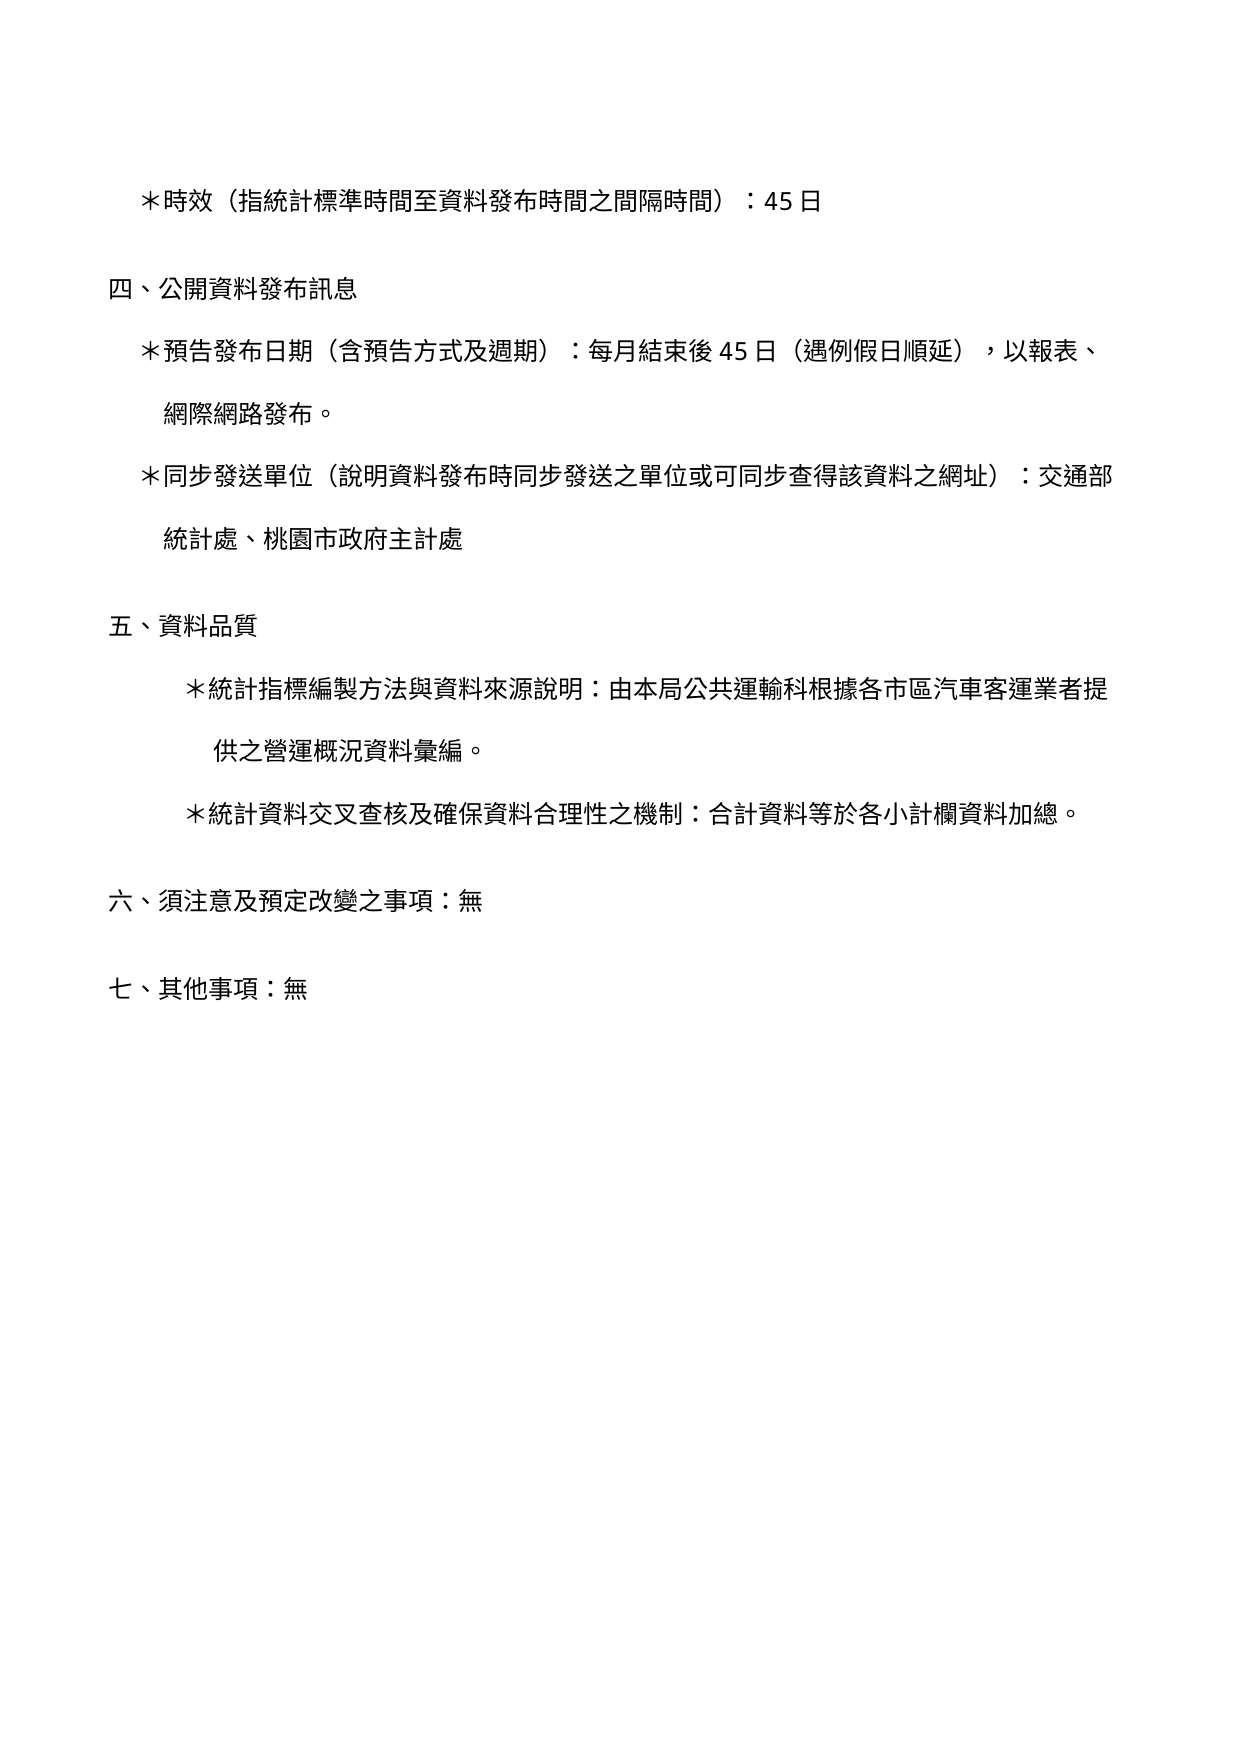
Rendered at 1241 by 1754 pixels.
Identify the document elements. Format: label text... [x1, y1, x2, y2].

table_header 統計資料背景說明 資料種類：公路運輸統計 資料項目：桃園市市區汽車客運業營運概況 一、發布及編製機關單位 ＊發布機關、單位：桃園市政府交通局會計室 ＊編製單位：桃園市政府交通局公共運輸科 ＊聯絡電話：(03)3322101分機6868 ＊傳真：(03)3396220 ＊電子信箱：10030457@mail.tycg.gov.tw 二、發布形式 口頭： （ ）記者會或說明會 書面： （ ）新聞稿 （ ）報表 （ ）書刊，刊名： ＊電子媒體： （ ）線上書刊及資料庫，網址： （ ）磁片 （ ）光碟片 （v）其他 Open Document File (odf)、Portable Document Format (pdf) 或Excel檔案。 三、資料範圍、週期及時效 ＊統計地區範圍及對象：以桃園市轄區內經申請核准經營市區汽車客運之客運業者為統計 對象。 ＊統計標準時間：市區客運業者家數、核定路線數、營業里程及車輛數為靜態資料，以每月月底事實為準；其他統計項目為動態資料，以每月1日至月底之事實為準。＊統計項目定義： （一）市區客運業者家數：桃園市轄區內經申請核准經營市區汽車客運之業者家數。 （二）路線營運資料： 1.核定路線數：核定營運路線數，並區分幸福巴士及幸福小黃(依汽車運輸業管理規則第44-2、44-3條成立之市區汽車客運業者)路線數。 2.營業里程：核定營運路線之營業里程總合。 3.營業行車次數：自起站至訖站之行駛次數(班次)，去程與回程各算1班次，並區分幸福巴士及幸福小黃班次。 4.營業行駛里程：營運期間內各路線所有班次實際行駛里程之總合。 5.客運人數：指各路線搭乘人次總合，含免費與收費之搭乘人次，並區分幸福巴士及幸福小黃搭乘人次。 6.延人公里：各班次每一旅客搭乘公里數之總合，若無旅客每人搭乘起訖資料，得 以推估方式產生。 7.客運收入：因營運所產生之收入(含營業稅)均屬之，惟不含包車出租收入。 8.行動支付：統計各路線使用QR-Code掃碼支付之搭乘人次及其收入，含免費與收費之搭乘人次。 9.電子票證：統計各路線使用電子票證支付之搭乘人次及其收入，含免費與收費之搭乘人次。 9.電子票證收入：電子票證收入均屬之。 （三）車輛情形： 1.營業車輛數：客運業者當月底經登記核准營業，且實際在行駛營運之客車車輛數，並依車種區分為大客車及小客車。 2.電動車輛數：客運業者當月底經登記核准營業，且實際在行駛營運之電動客車車輛數。 3.無障礙車輛數：無障礙車輛數：客運業者當月底經登記核准營業，且實際在行 駛營運之低地板或具升降設備客車車輛數。 4.低地板車輛數：客運業者當月底經登記核准營業，且實際在行駛營運之低地板客 車車輛數。 5.行駛延日車數：當月每日實際行駛公車車輛數總合。 6.燃料消耗量：客運業者當月營業車輛之汽油(公升)、柴油(公升)及液化石油氣(度)等燃料消耗量。 (四)包車出租： 1.客運人數：屬包車性質之搭乘人次，含免費與收費之搭乘人次。 2.行駛延日車數：當月每日實際行駛公車車輛數總合。 ＊統計單位：家、條、公里、班次、車公里、人次、人公里、新臺幣元、輛、日輛、公升、 度。 ＊統計分類： 縱項目：(一)按市區客運業者家數、路線營運資料、車輛情形及包車出租分。 (二)包車出租按客運人數及行駛延日車輛數分。 橫項目：依數量分類。 ＊發布週期（指資料編製或產生之頻率，如月、季、年等）：月 ＊時效（指統計標準時間至資料發布時間之間隔時間）：45日 四、公開資料發布訊息 ＊預告發布日期（含預告方式及週期）：每月結束後45日（遇例假日順延），以報表、網際網路發布。 ＊同步發送單位（說明資料發布時同步發送之單位或可同步查得該資料之網址）：交通部統計處、桃園市政府主計處 五、資料品質 ＊統計指標編製方法與資料來源說明：由本局公共運輸科根據各市區汽車客運業者提 供之營運概況資料彙編。 ＊統計資料交叉查核及確保資料合理性之機制：合計資料等於各小計欄資料加總。 六、須注意及預定改變之事項：無 七、其他事項：無 [98, 158, 1125, 1008]
